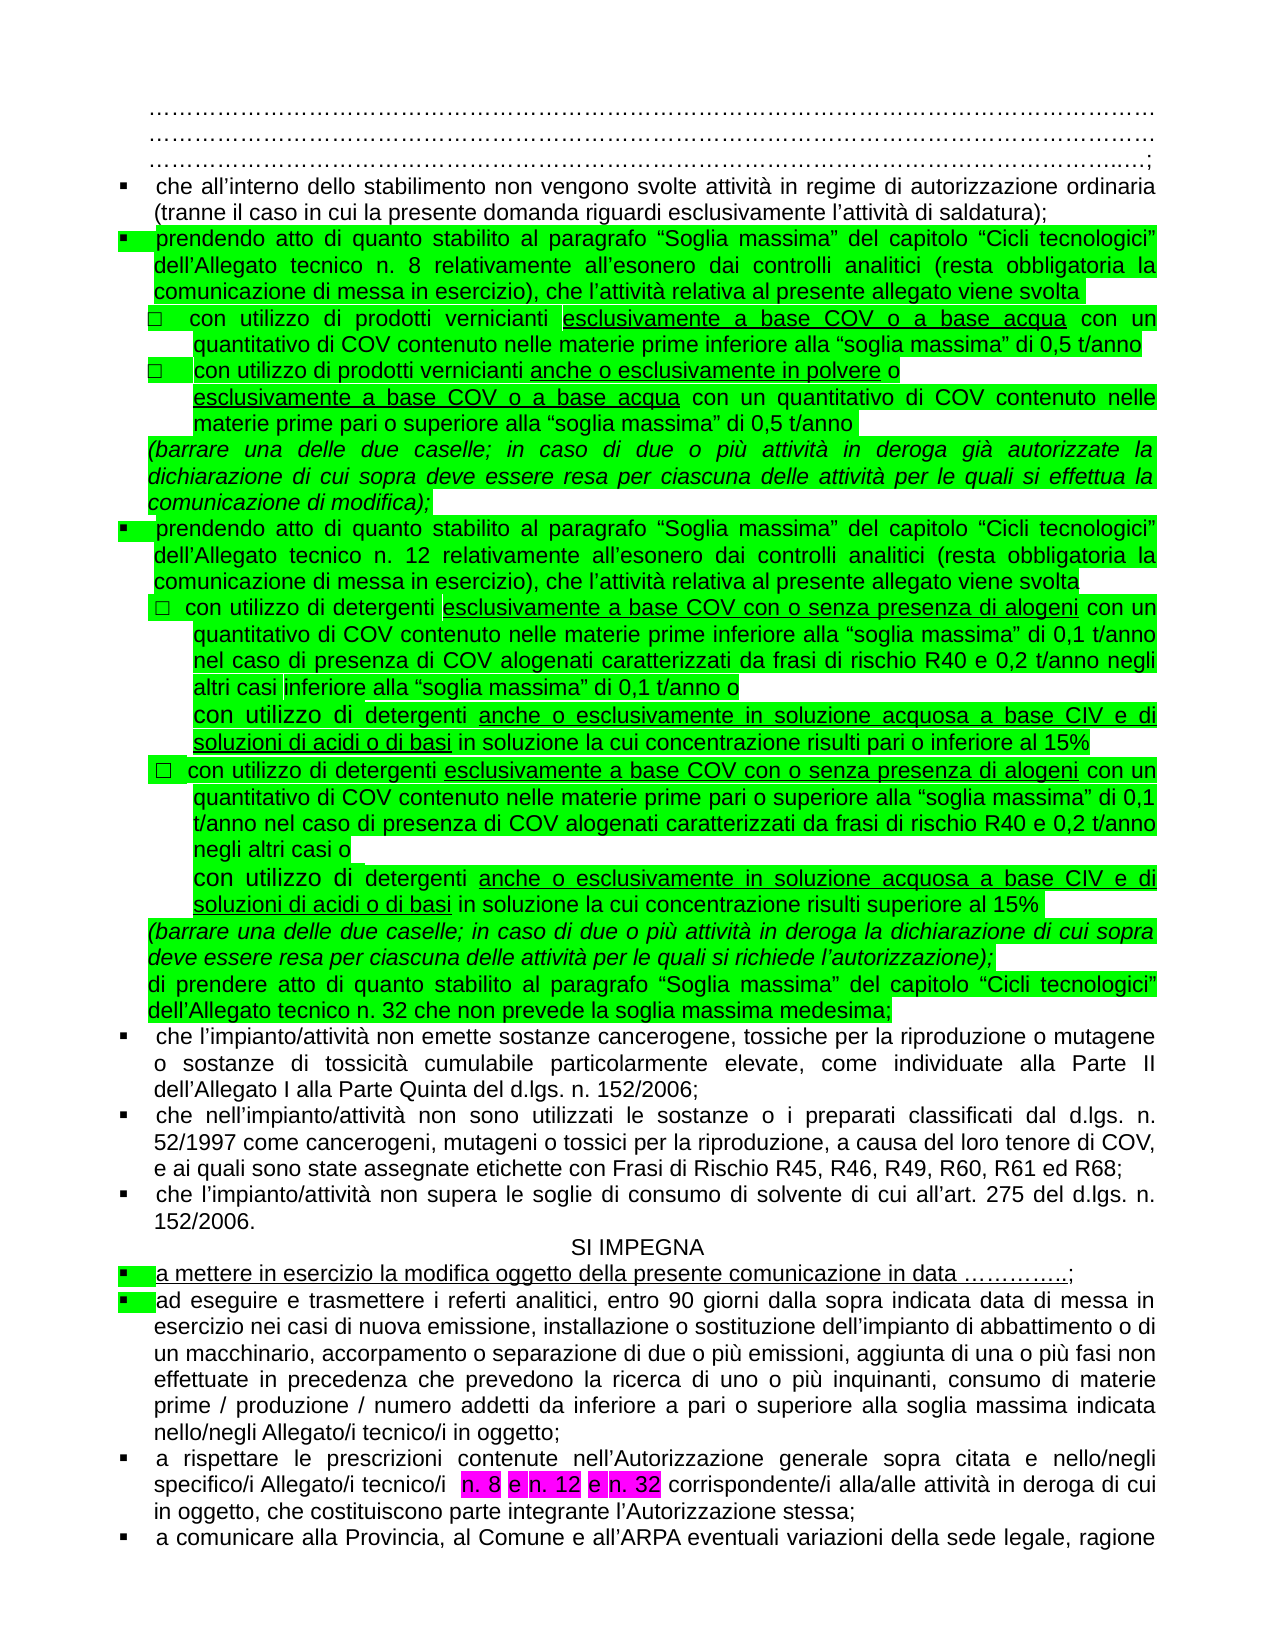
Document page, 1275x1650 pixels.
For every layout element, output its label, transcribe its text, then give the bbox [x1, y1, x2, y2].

text SI IMPEGNA [118, 1234, 1157, 1260]
list prendendo atto di quanto stabilito al paragrafo “Soglia massima” del capitolo “Cicli tecnologici” dell’Allegato tecnico n. 12 relativamente all’esonero dai controlli analitici (resta obbligatoria la comunicazione di messa in esercizio), che l’attività relativa al presente allegato viene svolta [118, 515, 1157, 594]
list a rispettare le prescrizioni contenute nell’Autorizzazione generale sopra citata e nello/negli specifico/i Allegato/i tecnico/i n. 8 e n. 12 e n. 32 corrispondente/i alla/alle attività in deroga di cui in oggetto, che costituiscono parte integrante l’Autorizzazione stessa; [118, 1445, 1157, 1524]
text (barrare una delle due caselle; in caso di due o più attività in deroga la dichiarazione di cui sopra deve essere resa per ciascuna delle attività per le quali si richiede l’autorizzazione); [148, 918, 1157, 971]
list prendendo atto di quanto stabilito al paragrafo “Soglia massima” del capitolo “Cicli tecnologici” dell’Allegato tecnico n. 8 relativamente all’esonero dai controlli analitici (resta obbligatoria la comunicazione di messa in esercizio), che l’attività relativa al presente allegato viene svolta [118, 225, 1157, 304]
list a comunicare alla Provincia, al Comune e all’ARPA eventuali variazioni della sede legale, ragione [118, 1524, 1157, 1550]
text con utilizzo di detergenti anche o esclusivamente in soluzione acquosa a base CIV e di soluzioni di acidi o di basi in soluzione la cui concentrazione risulti pari o inferiore al 15% [193, 700, 1157, 755]
list ad eseguire e trasmettere i referti analitici, entro 90 giorni dalla sopra indicata data di messa in esercizio nei casi di nuova emissione, installazione o sostituzione dell’impianto di abbattimento o di un macchinario, accorpamento o separazione di due o più emissioni, aggiunta di una o più fasi non effettuate in precedenza che prevedono la ricerca di uno o più inquinanti, consumo di materie prime / produzione / numero addetti da inferiore a pari o superiore alla soglia massima indicata nello/negli Allegato/i tecnico/i in oggetto; [118, 1287, 1157, 1445]
list che all’interno dello stabilimento non vengono svolte attività in regime di autorizzazione ordinaria (tranne il caso in cui la presente domanda riguardi esclusivamente l’attività di saldatura); [118, 173, 1157, 225]
text □ con utilizzo di detergenti esclusivamente a base COV con o senza presenza di alogeni con un quantitativo di COV contenuto nelle materie prime pari o superiore alla “soglia massima” di 0,1 t/anno nel caso di presenza di COV alogenati caratterizzati da frasi di rischio R40 e 0,2 t/anno negli altri casi o [148, 755, 1157, 863]
list a mettere in esercizio la modifica oggetto della presente comunicazione in data …………..; [118, 1260, 1157, 1287]
text con utilizzo di detergenti anche o esclusivamente in soluzione acquosa a base CIV e di soluzioni di acidi o di basi in soluzione la cui concentrazione risulti superiore al 15% [193, 863, 1157, 918]
text (barrare una delle due caselle; in caso di due o più attività in deroga già autorizzate la dichiarazione di cui sopra deve essere resa per ciascuna delle attività per le quali si effettua la comunicazione di modifica); [148, 436, 1157, 515]
text □ con utilizzo di prodotti vernicianti anche o esclusivamente in polvere o [148, 357, 1157, 383]
text □ con utilizzo di detergenti esclusivamente a base COV con o senza presenza di alogeni con un quantitativo di COV contenuto nelle materie prime inferiore alla “soglia massima” di 0,1 t/anno nel caso di presenza di COV alogenati caratterizzati da frasi di rischio R40 e 0,2 t/anno negli altri casi inferiore alla “soglia massima” di 0,1 t/anno o [148, 594, 1157, 700]
list che l’impianto/attività non supera le soglie di consumo di solvente di cui all’art. 275 del d.lgs. n. 152/2006. [118, 1181, 1157, 1234]
text …………………………………………………………………………………………………………………………………………………………………………………………………………………………………………………………………………………………………………………………………………………………..…; [148, 94, 1157, 173]
text di prendere atto di quanto stabilito al paragrafo “Soglia massima” del capitolo “Cicli tecnologici” dell’Allegato tecnico n. 32 che non prevede la soglia massima medesima; [148, 971, 1157, 1023]
text □ con utilizzo di prodotti vernicianti esclusivamente a base COV o a base acqua con un quantitativo di COV contenuto nelle materie prime inferiore alla “soglia massima” di 0,5 t/anno [148, 304, 1157, 357]
list che nell’impianto/attività non sono utilizzati le sostanze o i preparati classificati dal d.lgs. n. 52/1997 come cancerogeni, mutageni o tossici per la riproduzione, a causa del loro tenore di COV, e ai quali sono state assegnate etichette con Frasi di Rischio R45, R46, R49, R60, R61 ed R68; [118, 1102, 1157, 1181]
list che l’impianto/attività non emette sostanze cancerogene, tossiche per la riproduzione o mutagene o sostanze di tossicità cumulabile particolarmente elevate, come individuate alla Parte II dell’Allegato I alla Parte Quinta del d.lgs. n. 152/2006; [118, 1023, 1157, 1102]
text esclusivamente a base COV o a base acqua con un quantitativo di COV contenuto nelle materie prime pari o superiore alla “soglia massima” di 0,5 t/anno [193, 383, 1157, 436]
